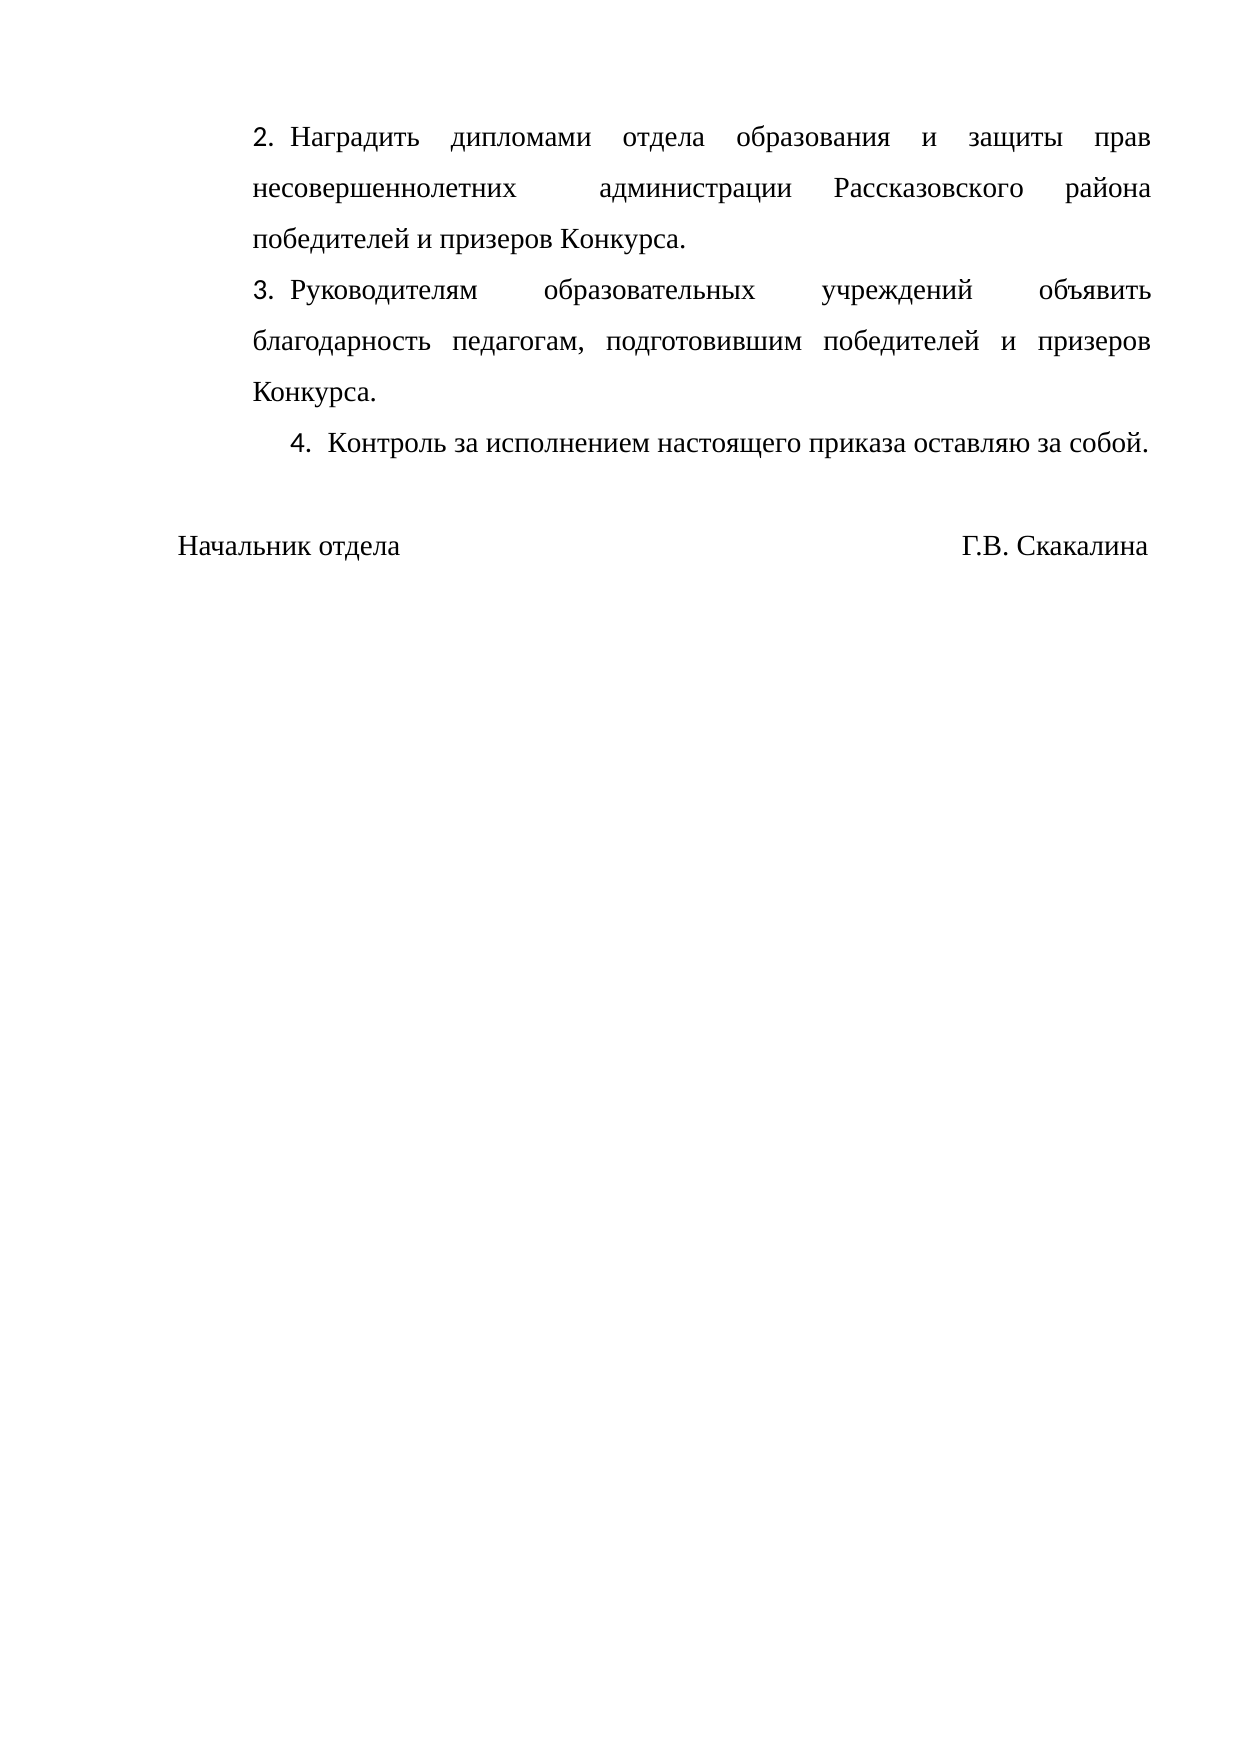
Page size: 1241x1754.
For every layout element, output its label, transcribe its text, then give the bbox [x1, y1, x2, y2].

list Контроль за исполнением настоящего приказа оставляю за собой. [290, 424, 1152, 460]
list Руководителям образовательных учреждений объявить благодарность педагогам, подготовившим победителей и призеров Конкурса. [215, 271, 1152, 407]
list Наградить дипломами отдела образования и защиты прав несовершеннолетних администрации Рассказовского района победителей и призеров Конкурса. [215, 118, 1152, 254]
text Начальник отдела Г.В. Скакалина [177, 528, 1152, 561]
